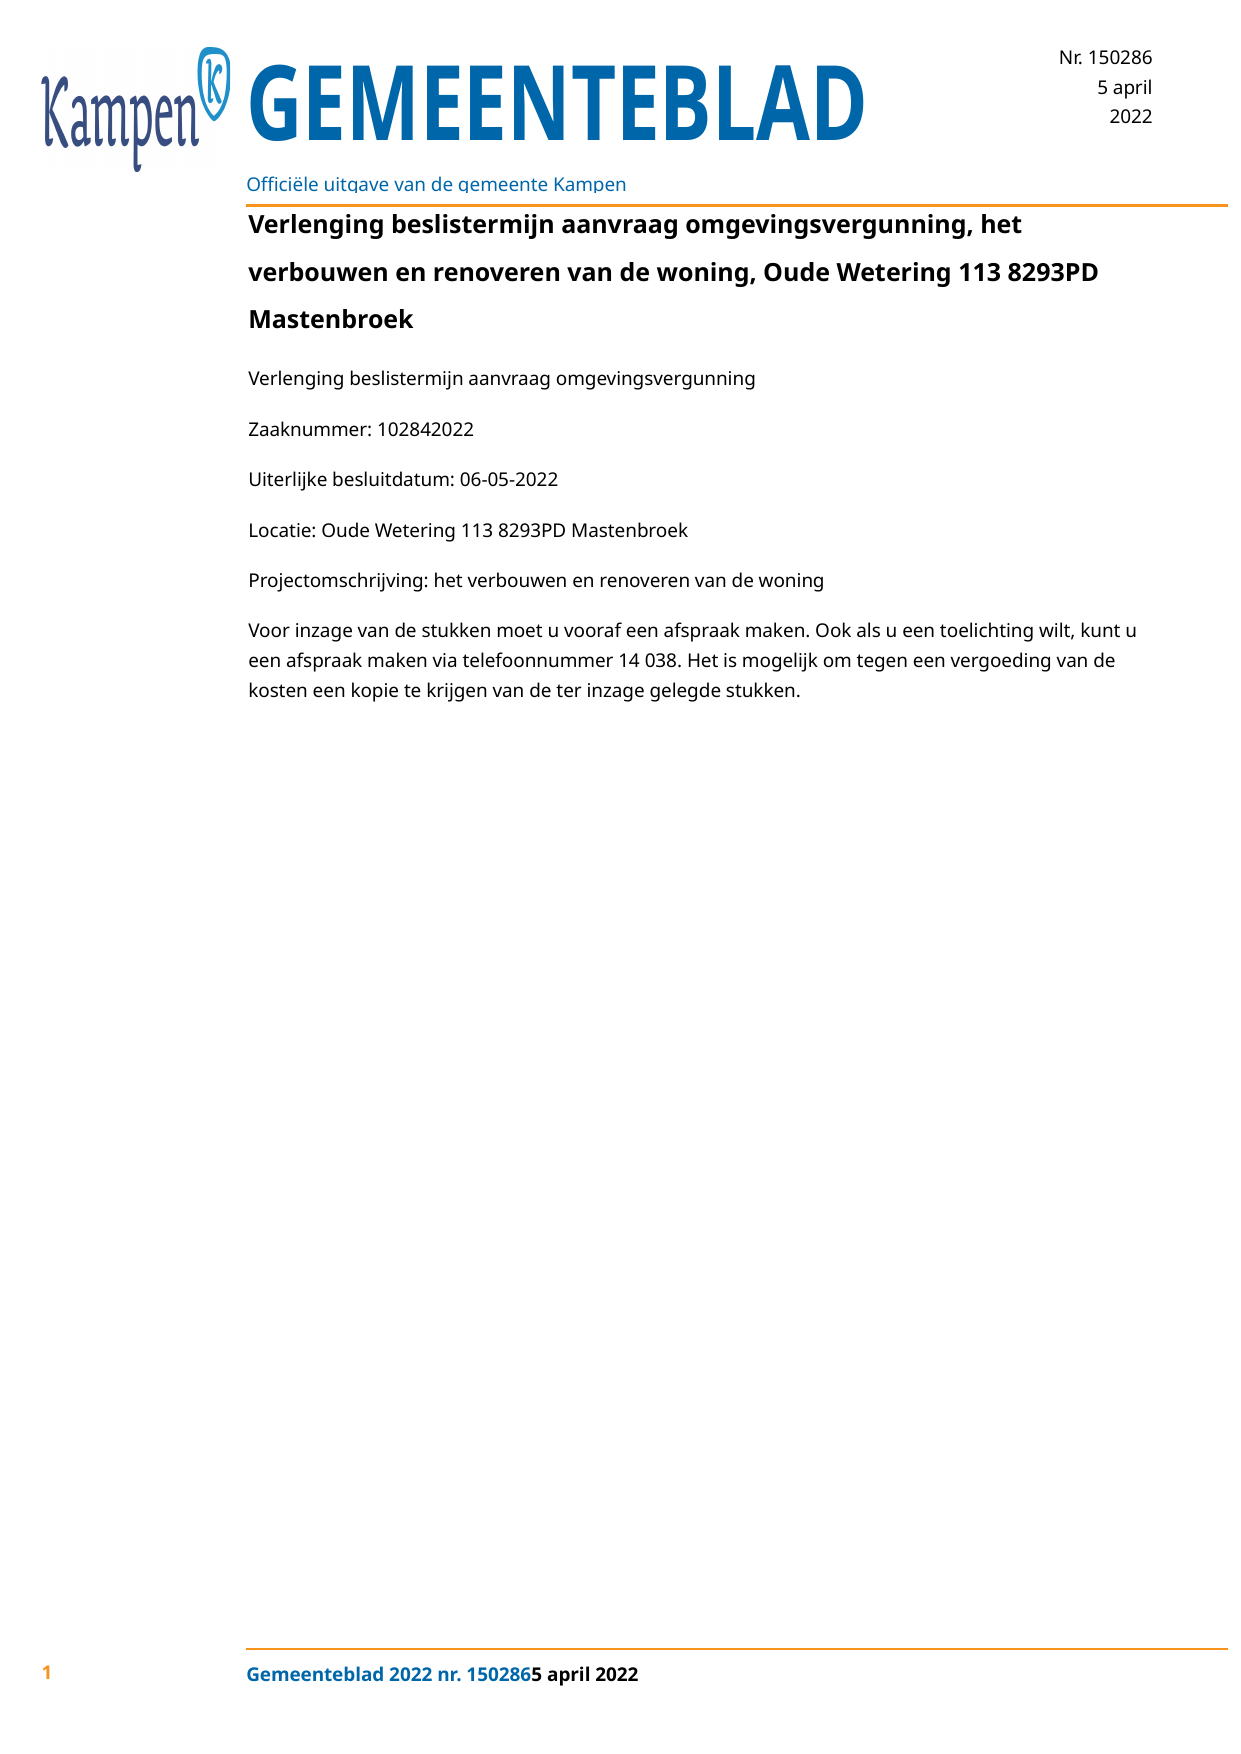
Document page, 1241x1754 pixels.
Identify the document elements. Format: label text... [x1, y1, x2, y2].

picture [41, 47, 231, 172]
text Verlenging beslistermijn aanvraag omgevingsvergunning [248, 366, 1152, 391]
text Projectomschrijving: het verbouwen en renoveren van de woning [248, 567, 1152, 593]
text Voor inzage van de stukken moet u vooraf een afspraak maken. Ook als u een toelichting wilt, kunt u een afspraak maken via telefoonnummer 14 038. Het is mogelijk om tegen een vergoeding van de kosten een kopie te krijgen van de ter inzage gelegde stukken. [248, 618, 1152, 702]
text Locatie: Oude Wetering 113 8293PD Mastenbroek [248, 517, 1152, 542]
text Uiterlijke besluitdatum: 06-05-2022 [248, 466, 1152, 492]
text Verlenging beslistermijn aanvraag omgevingsvergunning, het verbouwen en renoveren van de woning, Oude Wetering 113 8293PD Mastenbroek [248, 207, 1152, 336]
text Zaaknummer: 102842022 [248, 416, 1152, 442]
